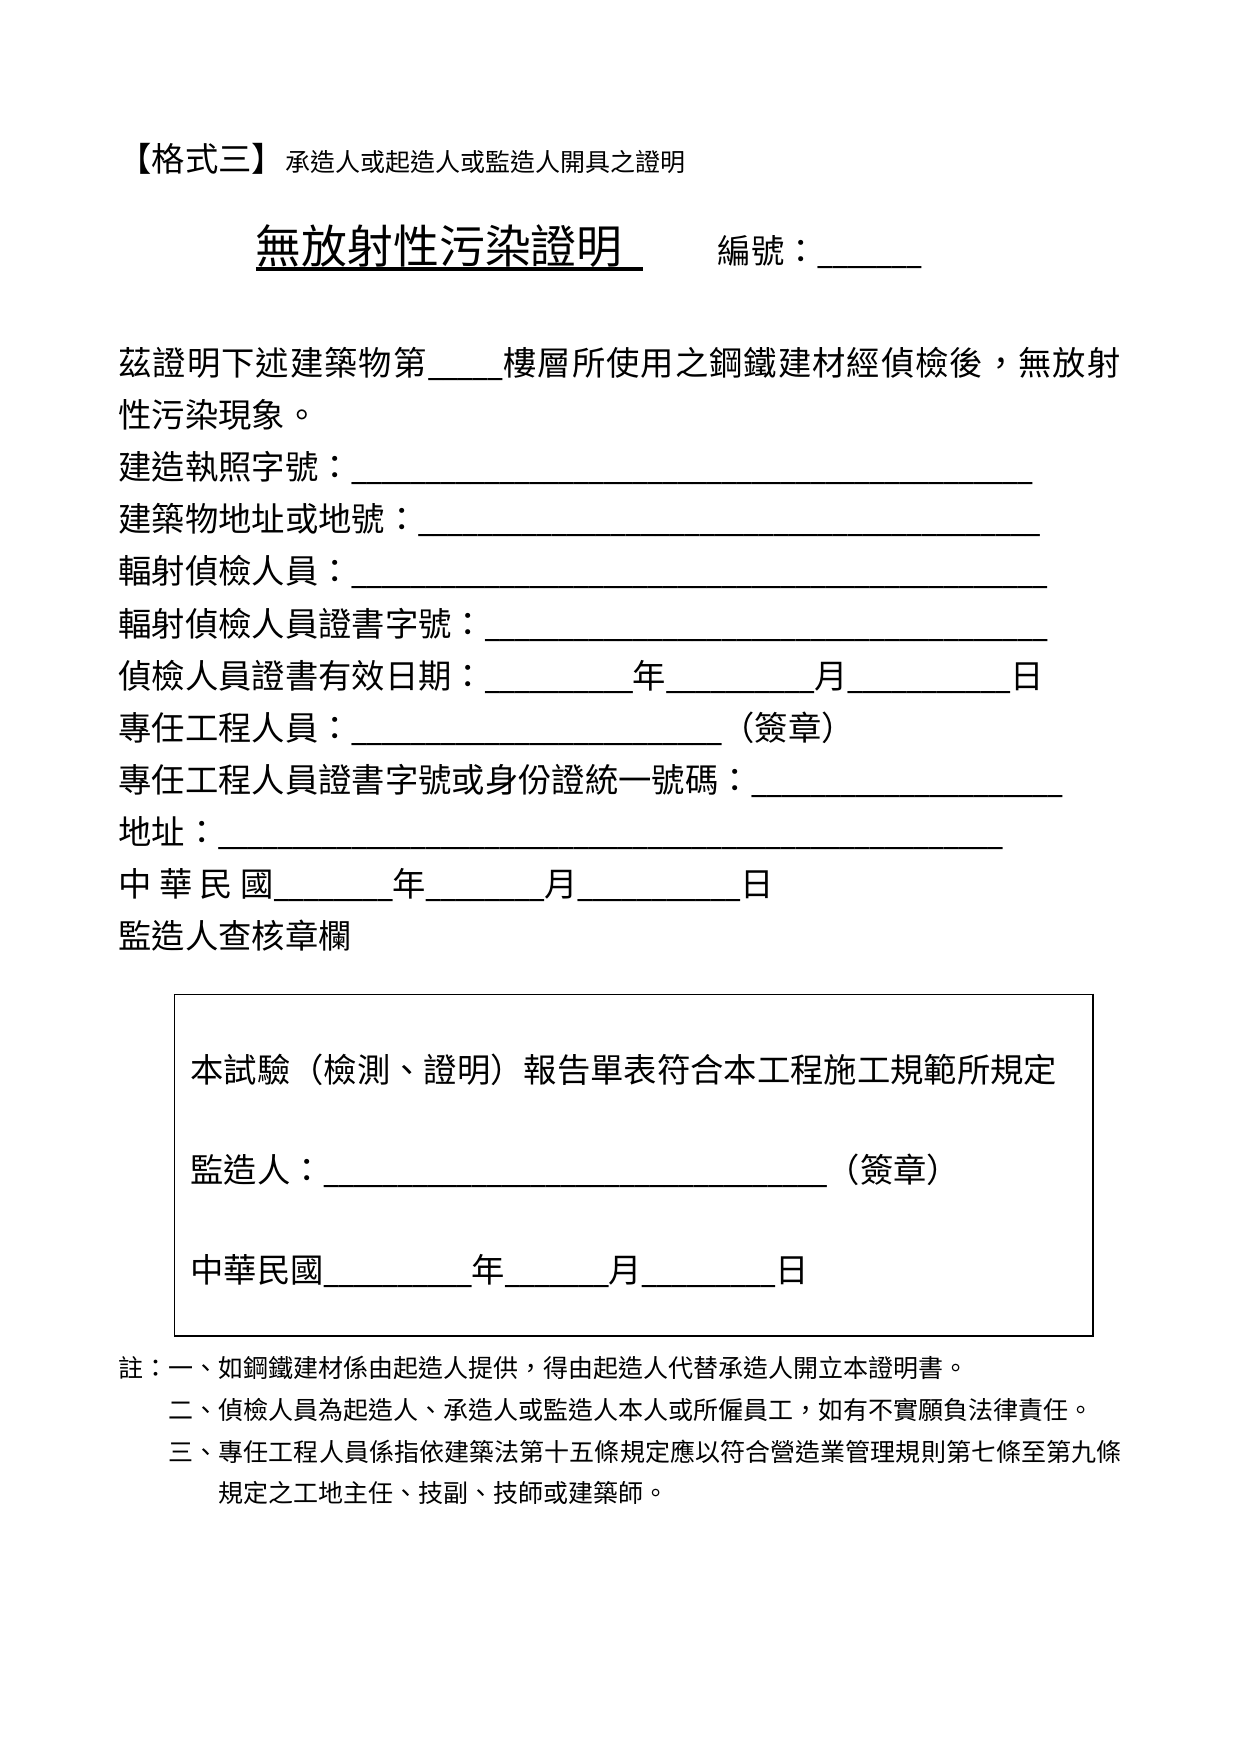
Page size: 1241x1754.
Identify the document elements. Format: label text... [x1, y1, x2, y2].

text 監造人：__________________________________（簽章） [190, 1103, 1077, 1203]
text 茲證明下述建築物第_____樓層所使用之鋼鐵建材經偵檢後，無放射性污染現象。 [118, 334, 1122, 438]
text 【格式三】承造人或起造人或監造人開具之證明 [118, 130, 1122, 182]
text 註：一、如鋼鐵建材係由起造人提供，得由起造人代替承造人開立本證明書。 [118, 1344, 1122, 1386]
text 三、專任工程人員係指依建築法第十五條規定應以符合營造業管理規則第七條至第九條規定之工地主任、技副、技師或建築師。 [168, 1428, 1122, 1511]
text 建築物地址或地號：__________________________________________ [118, 490, 1122, 542]
text 中 華 民 國________年________月___________日 [118, 855, 1122, 907]
text 二、偵檢人員為起造人、承造人或監造人本人或所僱員工，如有不實願負法律責任。 [168, 1386, 1122, 1428]
text 偵檢人員證書有效日期：__________年__________月___________日 [118, 646, 1122, 698]
text 中華民國__________年_______月_________日 [190, 1203, 1077, 1303]
text 本試驗（檢測、證明）報告單表符合本工程施工規範所規定 [190, 1003, 1077, 1103]
text 專任工程人員證書字號或身份證統一號碼：_____________________ [118, 751, 1122, 803]
text 地址：_____________________________________________________ [118, 803, 1122, 855]
text 監造人查核章欄 [118, 907, 1122, 959]
text 專任工程人員：_________________________（簽章） [118, 698, 1122, 751]
text 建造執照字號：______________________________________________ [118, 438, 1122, 490]
text 輻射偵檢人員：_______________________________________________ [118, 542, 1122, 594]
text 輻射偵檢人員證書字號：______________________________________ [118, 594, 1122, 646]
text 無放射性污染證明 編號：_______ [118, 211, 1122, 277]
